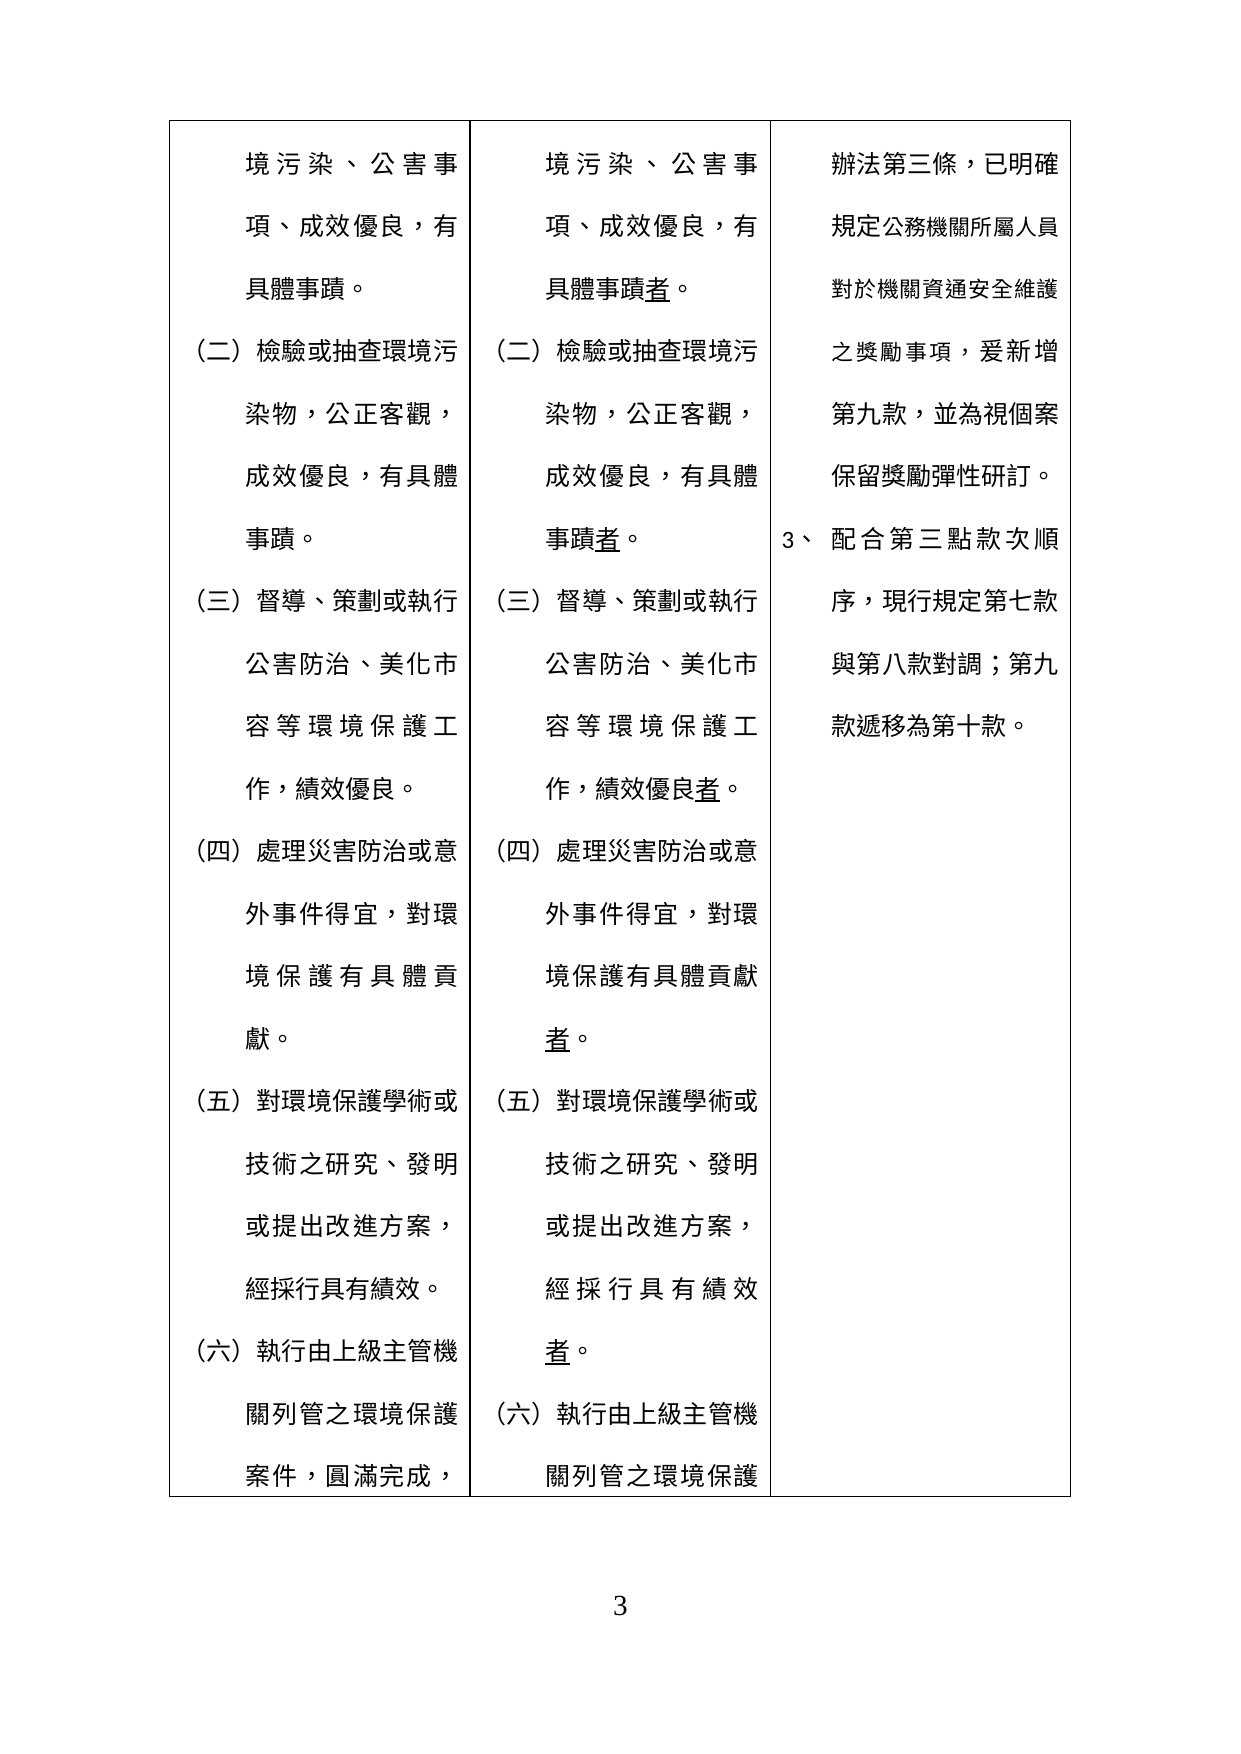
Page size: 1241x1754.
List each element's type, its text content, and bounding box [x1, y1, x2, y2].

table_cell 辦法第三條，已明確規定公務機關所屬人員對於機關資通安全維護之獎勵事項，爰新增第九款，並為視個案保留獎勵彈性研訂。 配合第三點款次順序，現行規定第七款與第八款對調；第九款遞移為第十款。 [771, 121, 1070, 1496]
table_cell 境污染、公害事項、成效優良，有具體事蹟者。 （二）檢驗或抽查環境污染物，公正客觀，成效優良，有具體事蹟者。 （三）督導、策劃或執行公害防治、美化市容等環境保護工作，績效優良者。 （四）處理災害防治或意外事件得宜，對環境保護有具體貢獻者。 （五）對環境保護學術或技術之研究、發明或提出改進方案，經採行具有績效者。 （六）執行由上級主管機關列管之環境保護 [471, 121, 770, 1496]
table_cell 境污染、公害事項、成效優良，有具體事蹟。 （二）檢驗或抽查環境污染物，公正客觀，成效優良，有具體事蹟。 （三）督導、策劃或執行公害防治、美化市容等環境保護工作，績效優良。 （四）處理災害防治或意外事件得宜，對環境保護有具體貢獻。 （五）對環境保護學術或技術之研究、發明或提出改進方案，經採行具有績效。 （六）執行由上級主管機關列管之環境保護案件，圓滿完成， [170, 121, 469, 1496]
